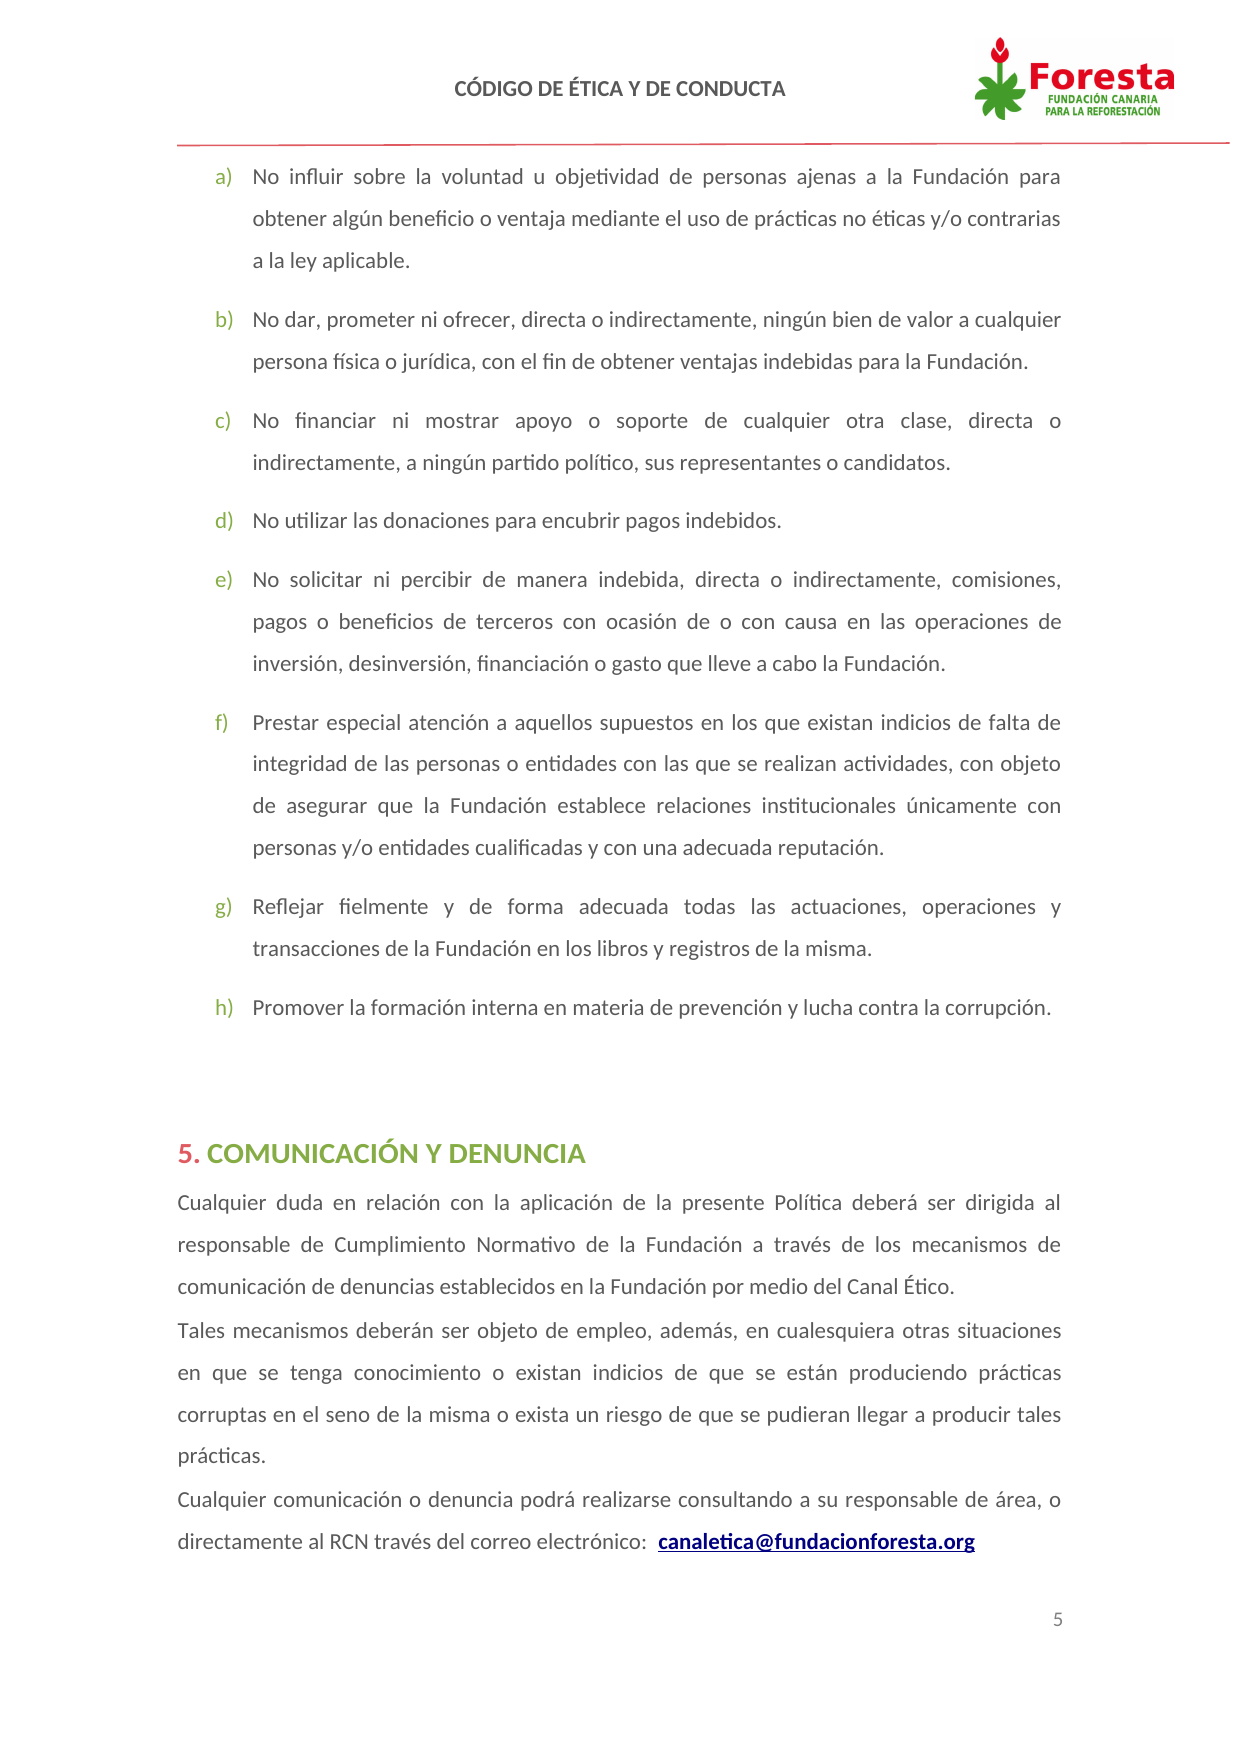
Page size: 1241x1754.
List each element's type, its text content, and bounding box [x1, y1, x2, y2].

list Prestar especial atención a aquellos supuestos en los que existan indicios de falta de integridad de las personas o entidades con las que se realizan actividades, con objeto de asegurar que la Fundación establece relaciones institucionales únicamente con personas y/o entidades cualificadas y con una adecuada reputación. [215, 708, 1063, 862]
list COMUNICACIÓN Y DENUNCIA [177, 1135, 1063, 1171]
text Tales mecanismos deberán ser objeto de empleo, además, en cualesquiera otras situaciones en que se tenga conocimiento o existan indicios de que se están produciendo prácticas corruptas en el seno de la misma o exista un riesgo de que se pudieran llegar a producir tales prácticas. [177, 1316, 1063, 1470]
list Promover la formación interna en materia de prevención y lucha contra la corrupción. [215, 993, 1063, 1021]
list No dar, prometer ni ofrecer, directa o indirectamente, ningún bien de valor a cualquier persona física o jurídica, con el fin de obtener ventajas indebidas para la Fundación. [215, 305, 1063, 375]
text Cualquier duda en relación con la aplicación de la presente Política deberá ser dirigida al responsable de Cumplimiento Normativo de la Fundación a través de los mecanismos de comunicación de denuncias establecidos en la Fundación por medio del Canal Ético. [177, 1188, 1063, 1301]
list No financiar ni mostrar apoyo o soporte de cualquier otra clase, directa o indirectamente, a ningún partido político, sus representantes o candidatos. [215, 406, 1063, 476]
list Reflejar fielmente y de forma adecuada todas las actuaciones, operaciones y transacciones de la Fundación en los libros y registros de la misma. [215, 892, 1063, 962]
list No influir sobre la voluntad u objetividad de personas ajenas a la Fundación para obtener algún beneficio o ventaja mediante el uso de prácticas no éticas y/o contrarias a la ley aplicable. [215, 162, 1063, 274]
list No utilizar las donaciones para encubrir pagos indebidos. [215, 506, 1063, 534]
text Cualquier comunicación o denuncia podrá realizarse consultando a su responsable de área, o directamente al RCN través del correo electrónico: canaletica@fundacionforesta.org [177, 1485, 1063, 1555]
list No solicitar ni percibir de manera indebida, directa o indirectamente, comisiones, pagos o beneficios de terceros con ocasión de o con causa en las operaciones de inversión, desinversión, financiación o gasto que lleve a cabo la Fundación. [215, 565, 1063, 677]
